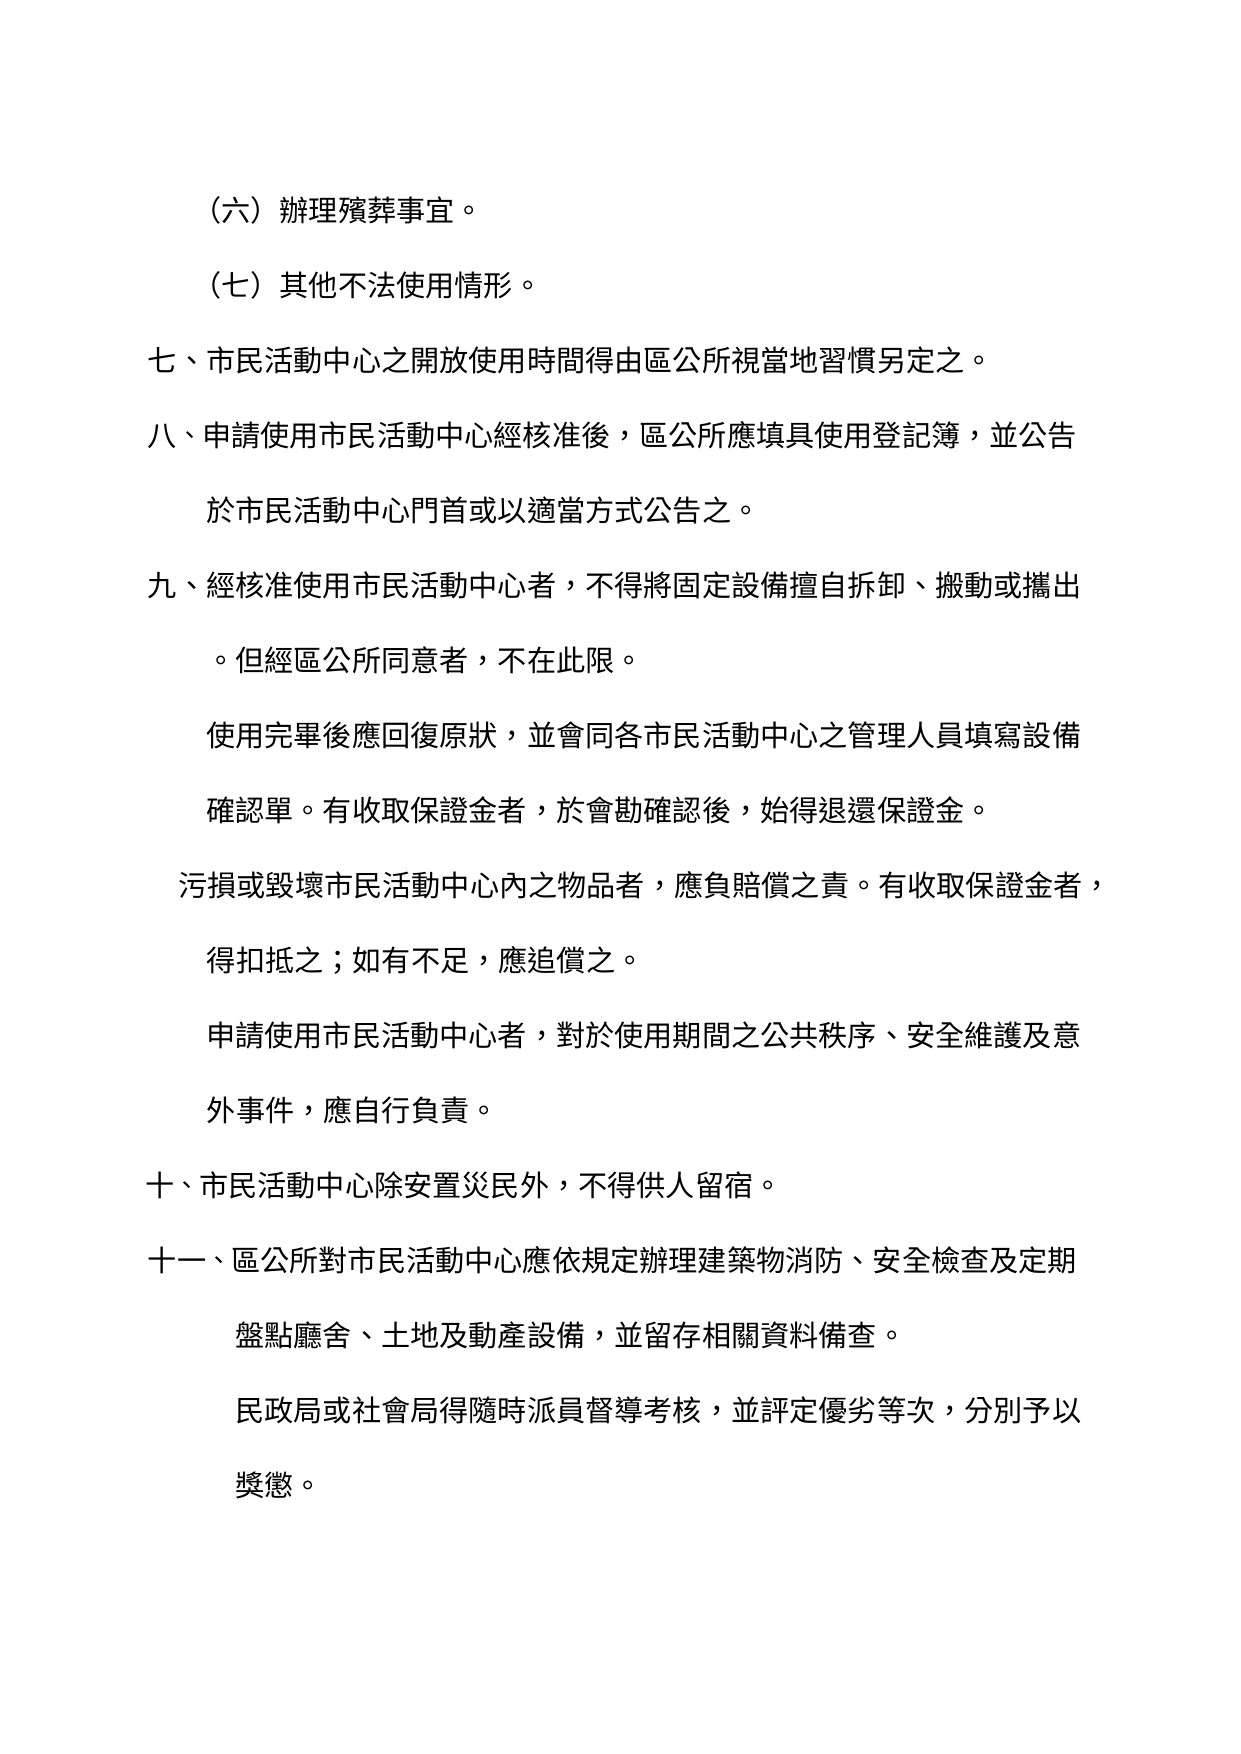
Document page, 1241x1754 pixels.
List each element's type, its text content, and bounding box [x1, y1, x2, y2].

text 八、申請使用市民活動中心經核准後，區公所應填具使用登記簿，並公告 [148, 389, 1092, 464]
text 民政局或社會局得隨時派員督導考核，並評定優劣等次，分別予以獎懲。 [148, 1364, 1092, 1514]
text 九、經核准使用市民活動中心者，不得將固定設備擅自拆卸、搬動或攜出 [148, 539, 1092, 614]
text 申請使用市民活動中心者，對於使用期間之公共秩序、安全維護及意外事件，應自行負責。 [148, 989, 1092, 1139]
text （七）其他不法使用情形。 [148, 239, 1092, 314]
text 使用完畢後應回復原狀，並會同各市民活動中心之管理人員填寫設備確認單。有收取保證金者，於會勘確認後，始得退還保證金。 [148, 689, 1092, 839]
text 十一、區公所對市民活動中心應依規定辦理建築物消防、安全檢查及定期盤點廳舍、土地及動產設備，並留存相關資料備查。 [148, 1214, 1092, 1364]
text （六）辦理殯葬事宜。 [192, 164, 1092, 239]
text 於市民活動中心門首或以適當方式公告之。 [148, 464, 1092, 539]
text 污損或毀壞市民活動中心內之物品者，應負賠償之責。有收取保證金者，得扣抵之；如有不足，應追償之。 [148, 839, 1092, 989]
text 。但經區公所同意者，不在此限。 [148, 614, 1092, 689]
text 七、市民活動中心之開放使用時間得由區公所視當地習慣另定之。 [148, 314, 1092, 389]
text 十、市民活動中心除安置災民外，不得供人留宿。 [145, 1139, 1092, 1214]
